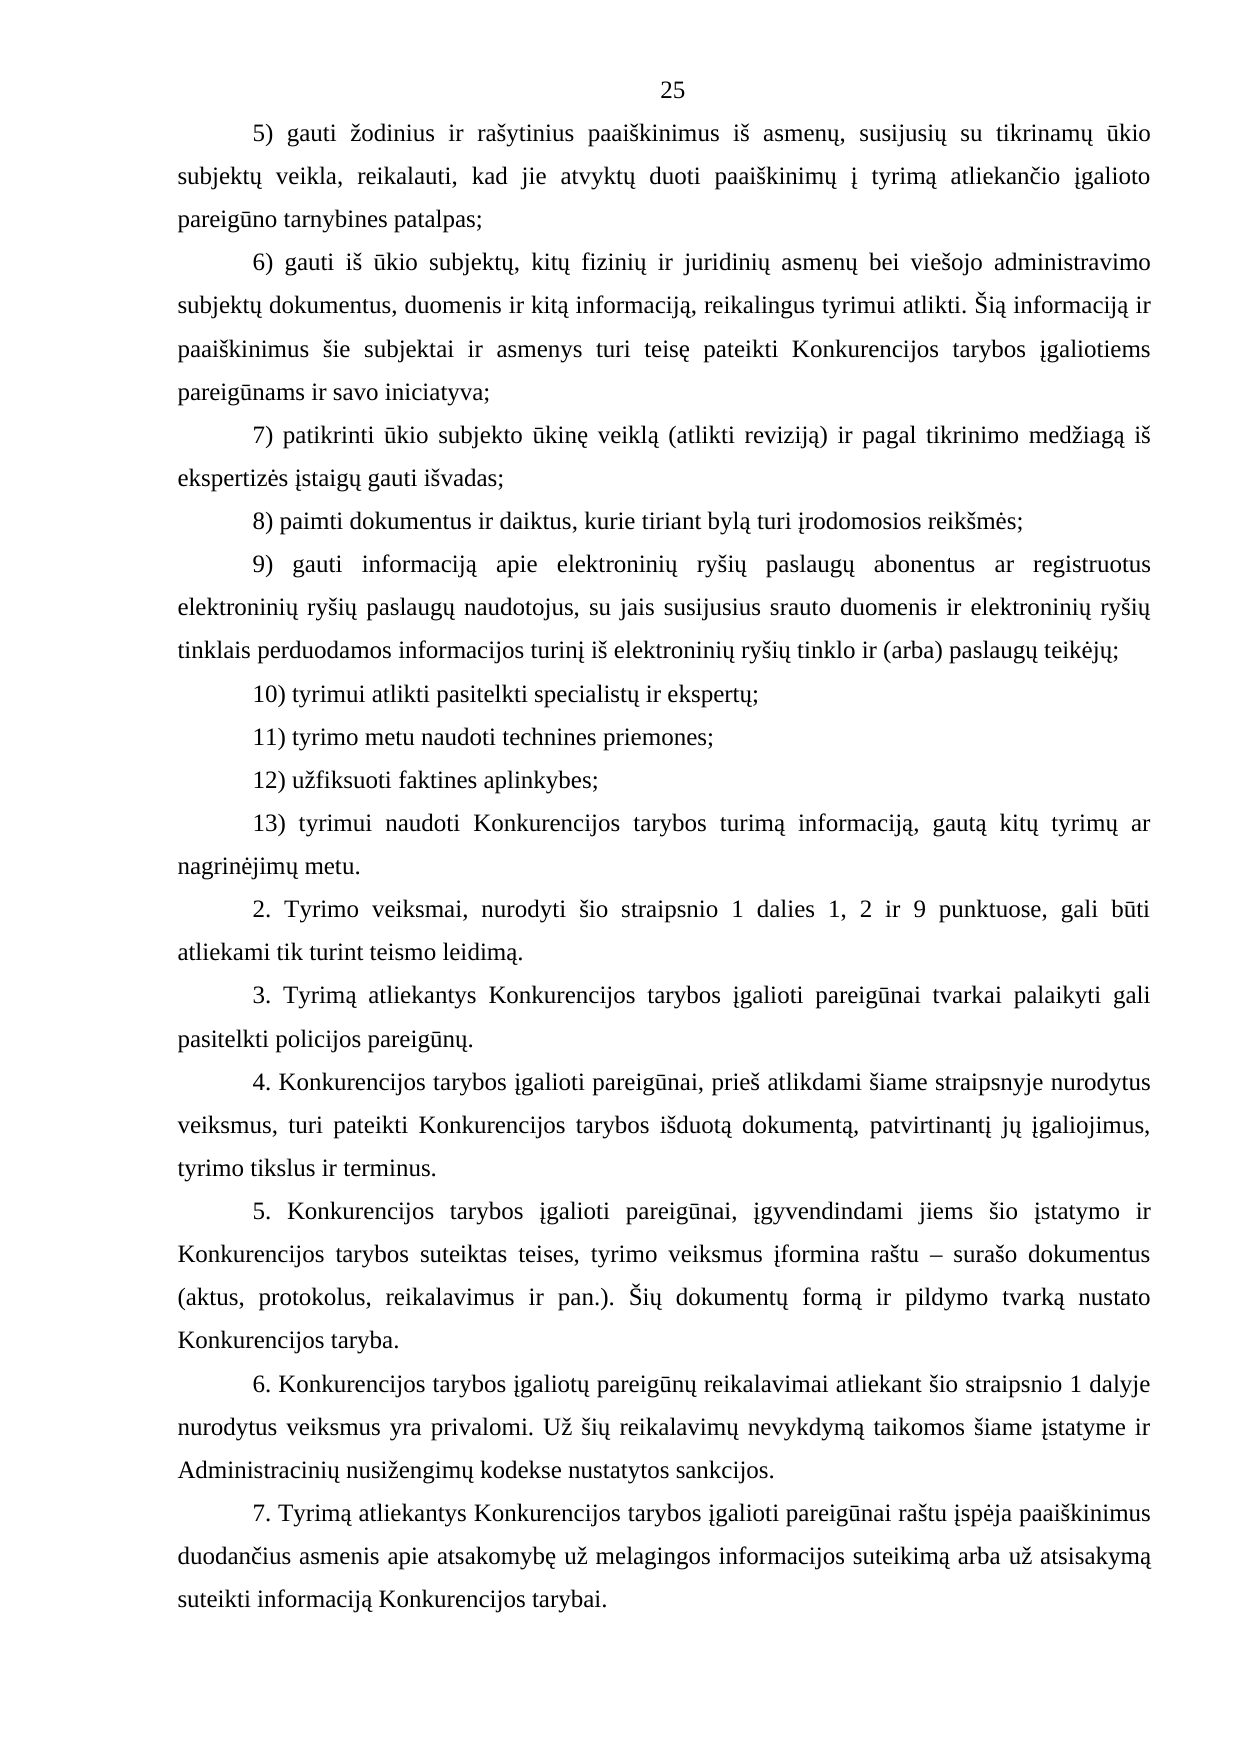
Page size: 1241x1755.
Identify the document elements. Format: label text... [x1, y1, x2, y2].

text 8) paimti dokumentus ir daiktus, kurie tiriant bylą turi įrodomosios reikšmės; [177, 506, 1152, 535]
text 11) tyrimo metu naudoti technines priemones; [177, 722, 1152, 751]
text 6. Konkurencijos tarybos įgaliotų pareigūnų reikalavimai atliekant šio straipsnio 1 dalyje nurodytus veiksmus yra privalomi. Už šių reikalavimų nevykdymą taikomos šiame įstatyme ir Administracinių nusižengimų kodekse nustatytos sankcijos. [177, 1369, 1152, 1484]
text 7. Tyrimą atliekantys Konkurencijos tarybos įgalioti pareigūnai raštu įspėja paaiškinimus duodančius asmenis apie atsakomybę už melagingos informacijos suteikimą arba už atsisakymą suteikti informaciją Konkurencijos tarybai. [177, 1498, 1152, 1613]
text 7) patikrinti ūkio subjekto ūkinę veiklą (atlikti reviziją) ir pagal tikrinimo medžiagą iš ekspertizės įstaigų gauti išvadas; [177, 420, 1152, 492]
text 13) tyrimui naudoti Konkurencijos tarybos turimą informaciją, gautą kitų tyrimų ar nagrinėjimų metu. [177, 808, 1152, 880]
text 3. Tyrimą atliekantys Konkurencijos tarybos įgalioti pareigūnai tvarkai palaikyti gali pasitelkti policijos pareigūnų. [177, 981, 1152, 1052]
text 6) gauti iš ūkio subjektų, kitų fizinių ir juridinių asmenų bei viešojo administravimo subjektų dokumentus, duomenis ir kitą informaciją, reikalingus tyrimui atlikti. Šią informaciją ir paaiškinimus šie subjektai ir asmenys turi teisę pateikti Konkurencijos tarybos įgaliotiems pareigūnams ir savo iniciatyva; [177, 247, 1152, 406]
text 10) tyrimui atlikti pasitelkti specialistų ir ekspertų; [177, 679, 1152, 707]
text 5. Konkurencijos tarybos įgalioti pareigūnai, įgyvendindami jiems šio įstatymo ir Konkurencijos tarybos suteiktas teises, tyrimo veiksmus įformina raštu – surašo dokumentus (aktus, protokolus, reikalavimus ir pan.). Šių dokumentų formą ir pildymo tvarką nustato Konkurencijos taryba. [177, 1196, 1152, 1354]
text 9) gauti informaciją apie elektroninių ryšių paslaugų abonentus ar registruotus elektroninių ryšių paslaugų naudotojus, su jais susijusius srauto duomenis ir elektroninių ryšių tinklais perduodamos informacijos turinį iš elektroninių ryšių tinklo ir (arba) paslaugų teikėjų; [177, 549, 1152, 664]
text 12) užfiksuoti faktines aplinkybes; [177, 765, 1152, 794]
text 5) gauti žodinius ir rašytinius paaiškinimus iš asmenų, susijusių su tikrinamų ūkio subjektų veikla, reikalauti, kad jie atvyktų duoti paaiškinimų į tyrimą atliekančio įgalioto pareigūno tarnybines patalpas; [177, 118, 1152, 233]
text 2. Tyrimo veiksmai, nurodyti šio straipsnio 1 dalies 1, 2 ir 9 punktuose, gali būti atliekami tik turint teismo leidimą. [177, 894, 1152, 966]
text 4. Konkurencijos tarybos įgalioti pareigūnai, prieš atlikdami šiame straipsnyje nurodytus veiksmus, turi pateikti Konkurencijos tarybos išduotą dokumentą, patvirtinantį jų įgaliojimus, tyrimo tikslus ir terminus. [177, 1067, 1152, 1182]
